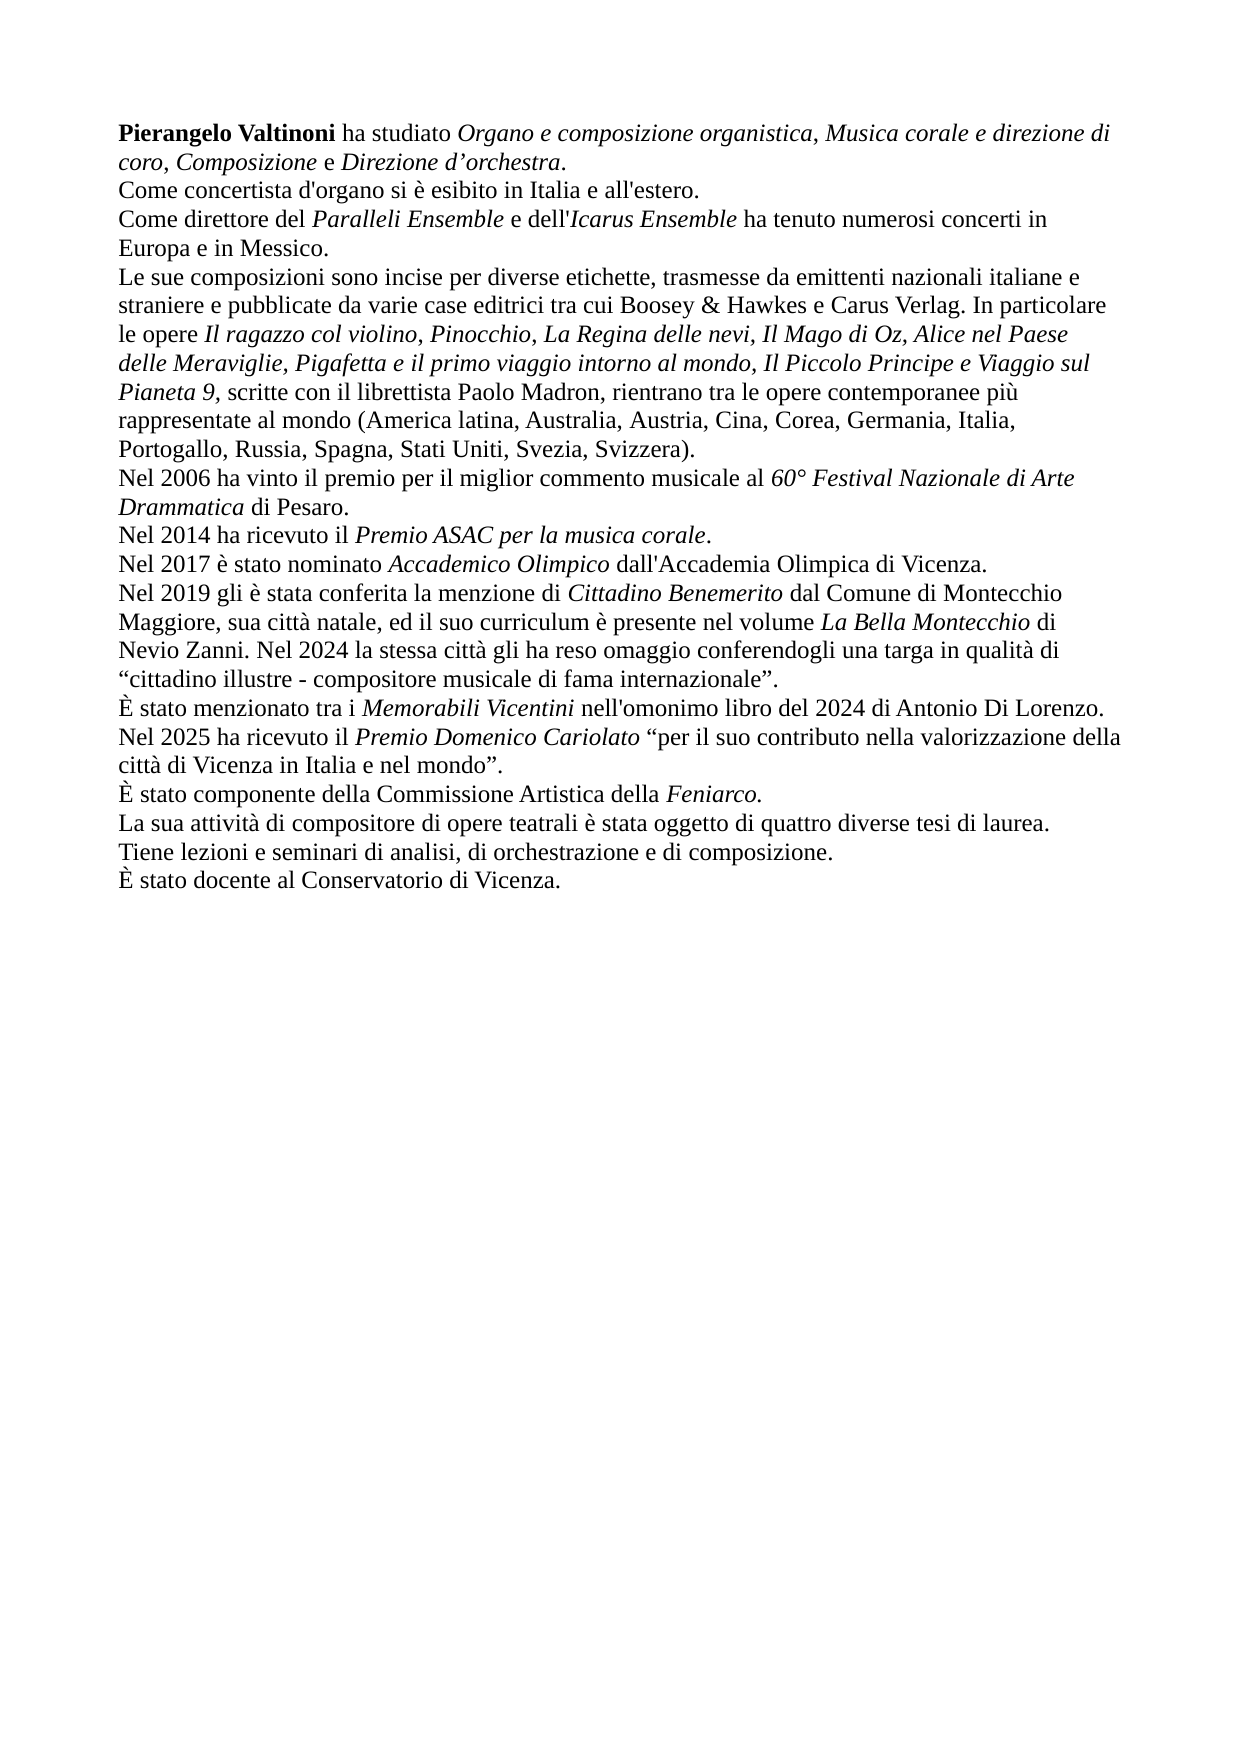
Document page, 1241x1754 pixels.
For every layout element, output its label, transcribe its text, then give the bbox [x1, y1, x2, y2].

text Nel 2006 ha vinto il premio per il miglior commento musicale al 60° Festival Nazionale di Arte Drammatica di Pesaro. [118, 463, 1122, 521]
text Come concertista d'organo si è esibito in Italia e all'estero. [118, 176, 1122, 204]
text Come direttore del Paralleli Ensemble e dell'Icarus Ensemble ha tenuto numerosi concerti in Europa e in Messico. [118, 204, 1122, 262]
text Tiene lezioni e seminari di analisi, di orchestrazione e di composizione. [118, 837, 1122, 866]
text È stato menzionato tra i Memorabili Vicentini nell'omonimo libro del 2024 di Antonio Di Lorenzo. [118, 693, 1122, 722]
text La sua attività di compositore di opere teatrali è stata oggetto di quattro diverse tesi di laurea. [118, 808, 1122, 837]
text È stato componente della Commissione Artistica della Feniarco. [118, 779, 1122, 808]
text Nel 2025 ha ricevuto il Premio Domenico Cariolato “per il suo contributo nella valorizzazione della città di Vicenza in Italia e nel mondo”. [118, 722, 1122, 779]
text Nel 2017 è stato nominato Accademico Olimpico dall'Accademia Olimpica di Vicenza. [118, 549, 1122, 578]
text Nel 2019 gli è stata conferita la menzione di Cittadino Benemerito dal Comune di Montecchio Maggiore, sua città natale, ed il suo curriculum è presente nel volume La Bella Montecchio di Nevio Zanni. Nel 2024 la stessa città gli ha reso omaggio conferendogli una targa in qualità di “cittadino illustre - compositore musicale di fama internazionale”. [118, 578, 1122, 693]
text Nel 2014 ha ricevuto il Premio ASAC per la musica corale. [118, 521, 1122, 549]
text Le sue composizioni sono incise per diverse etichette, trasmesse da emittenti nazionali italiane e straniere e pubblicate da varie case editrici tra cui Boosey & Hawkes e Carus Verlag. In particolare le opere Il ragazzo col violino, Pinocchio, La Regina delle nevi, Il Mago di Oz, Alice nel Paese delle Meraviglie, Pigafetta e il primo viaggio intorno al mondo, Il Piccolo Principe e Viaggio sul Pianeta 9, scritte con il librettista Paolo Madron, rientrano tra le opere contemporanee più rappresentate al mondo (America latina, Australia, Austria, Cina, Corea, Germania, Italia, Portogallo, Russia, Spagna, Stati Uniti, Svezia, Svizzera). [118, 262, 1122, 463]
text È stato docente al Conservatorio di Vicenza. [118, 866, 1122, 894]
text Pierangelo Valtinoni ha studiato Organo e composizione organistica, Musica corale e direzione di coro, Composizione e Direzione d’orchestra. [118, 118, 1122, 176]
